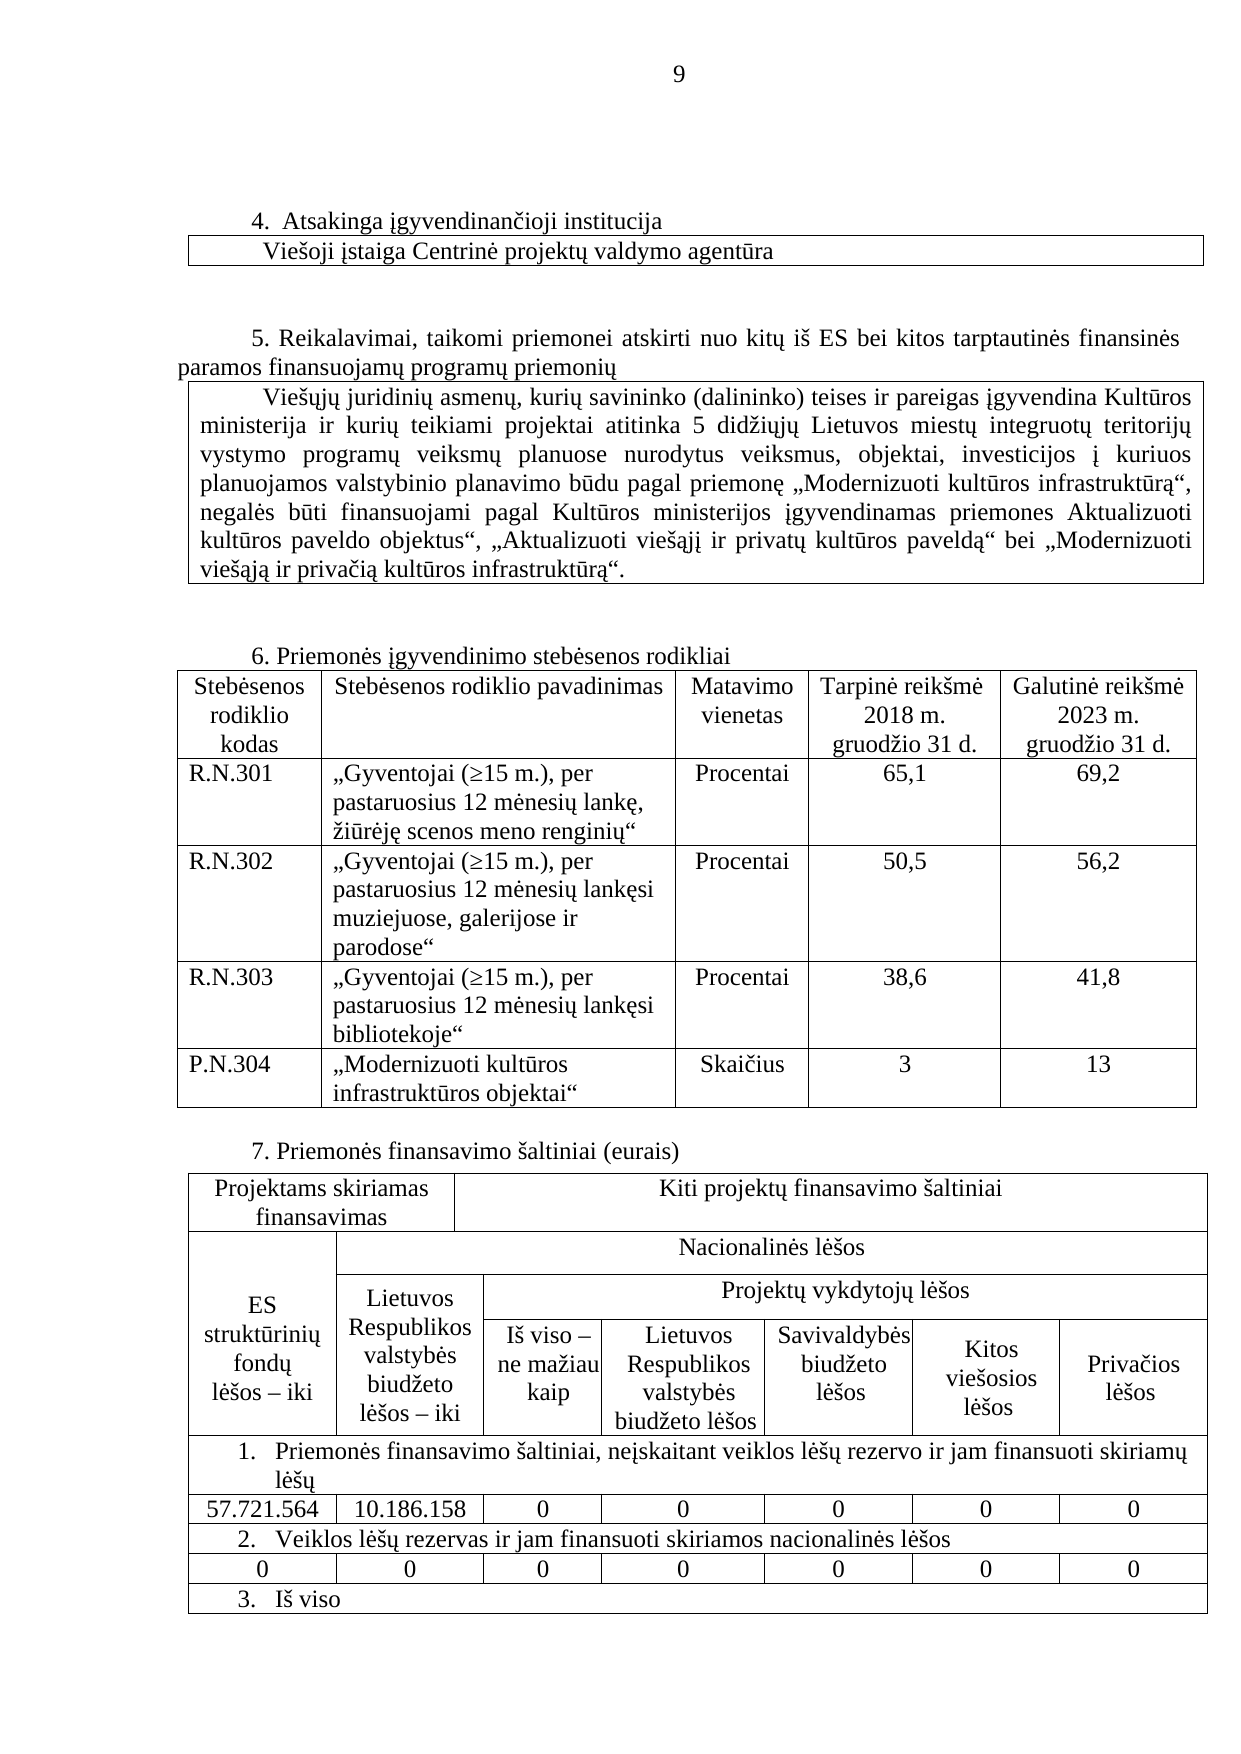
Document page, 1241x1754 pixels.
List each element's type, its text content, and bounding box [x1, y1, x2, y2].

table_cell 0 [913, 1495, 1059, 1523]
table_cell ES struktūrinių fondų lėšos – iki [189, 1232, 336, 1435]
table_cell 0 [765, 1495, 912, 1523]
table_cell „Gyventojai (≥15 m.), per pastaruosius 12 mėnesių lankę, žiūrėję scenos meno renginių“ [322, 759, 675, 845]
table_cell 2. Veiklos lėšų rezervas ir jam finansuoti skiriamos nacionalinės lėšos [189, 1524, 1207, 1553]
text 7. Priemonės finansavimo šaltiniai (eurais) [177, 1136, 1181, 1165]
table_cell 41,8 [1001, 962, 1196, 1048]
table_cell Procentai [676, 846, 808, 961]
text 5. Reikalavimai, taikomi priemonei atskirti nuo kitų iš ES bei kitos tarptautinės finansinės paramos finansuojamų programų priemonių [177, 323, 1181, 381]
table_header Projektams skiriamas finansavimas [189, 1174, 454, 1231]
table_header Stebėsenos rodiklio pavadinimas [322, 671, 675, 757]
table_cell 57.721.564 [189, 1495, 336, 1523]
table_cell Lietuvos Respublikos valstybės biudžeto lėšos – iki [337, 1275, 483, 1435]
table_cell 0 [765, 1554, 912, 1583]
table_cell 0 [189, 1554, 336, 1583]
table_cell Procentai [676, 962, 808, 1048]
table_cell „Gyventojai (≥15 m.), per pastaruosius 12 mėnesių lankęsi muziejuose, galerijose ir parodose“ [322, 846, 675, 961]
table_cell 3. Iš viso [189, 1584, 1207, 1613]
table_cell 0 [484, 1495, 601, 1523]
table_cell 50,5 [809, 846, 1000, 961]
table_cell 0 [484, 1554, 601, 1583]
table_cell 1. Priemonės finansavimo šaltiniai, neįskaitant veiklos lėšų rezervo ir jam finansuoti skiriamų lėšų [189, 1436, 1207, 1493]
table_cell 3 [809, 1049, 1000, 1107]
table_cell Nacionalinės lėšos [337, 1232, 1207, 1274]
table_header Tarpinė reikšmė 2018 m. gruodžio 31 d. [809, 671, 1000, 757]
table_cell Skaičius [676, 1049, 808, 1107]
table_cell Privačios lėšos [1060, 1320, 1207, 1435]
table_cell Iš viso – ne mažiau kaip [484, 1320, 601, 1435]
table_header Galutinė reikšmė 2023 m. gruodžio 31 d. [1001, 671, 1196, 757]
text 4. Atsakinga įgyvendinančioji institucija [251, 206, 1181, 235]
table_cell R.N.302 [178, 846, 321, 961]
table_cell 0 [602, 1554, 764, 1583]
table_cell Procentai [676, 759, 808, 845]
table_cell Savivaldybės biudžeto lėšos [765, 1320, 912, 1435]
table_cell Projektų vykdytojų lėšos [484, 1275, 1207, 1319]
table_cell 0 [337, 1554, 483, 1583]
table_header Kiti projektų finansavimo šaltiniai [455, 1174, 1207, 1231]
table_cell „Gyventojai (≥15 m.), per pastaruosius 12 mėnesių lankęsi bibliotekoje“ [322, 962, 675, 1048]
table_cell 0 [1060, 1554, 1207, 1583]
table_cell 0 [1060, 1495, 1207, 1523]
table_cell 10.186.158 [337, 1495, 483, 1523]
table_header Stebėsenos rodiklio kodas [178, 671, 321, 757]
table_cell Kitos viešosios lėšos [913, 1320, 1059, 1435]
table_cell 65,1 [809, 759, 1000, 845]
text 6. Priemonės įgyvendinimo stebėsenos rodikliai [177, 641, 1181, 670]
table_cell P.N.304 [178, 1049, 321, 1107]
table_cell 0 [913, 1554, 1059, 1583]
table_header Viešoji įstaiga Centrinė projektų valdymo agentūra [189, 236, 1203, 264]
table_cell 69,2 [1001, 759, 1196, 845]
table_cell 38,6 [809, 962, 1000, 1048]
table_header Matavimo vienetas [676, 671, 808, 757]
table_header Viešųjų juridinių asmenų, kurių savininko (dalininko) teises ir pareigas įgyvendina Kultūros ministerija ir kurių teikiami projektai atitinka 5 didžiųjų Lietuvos miestų integruotų teritorijų vystymo programų veiksmų planuose nurodytus veiksmus, objektai, investicijos į kuriuos planuojamos valstybinio planavimo būdu pagal priemonę „Modernizuoti kultūros infrastruktūrą“, negalės būti finansuojami pagal Kultūros ministerijos įgyvendinamas priemones Aktualizuoti kultūros paveldo objektus“, „Aktualizuoti viešąjį ir privatų kultūros paveldą“ bei „Modernizuoti viešąją ir privačią kultūros infrastruktūrą“. [189, 382, 1203, 583]
table_cell R.N.303 [178, 962, 321, 1048]
table_cell 56,2 [1001, 846, 1196, 961]
table_cell Lietuvos Respublikos valstybės biudžeto lėšos [602, 1320, 764, 1435]
table_cell „Modernizuoti kultūros infrastruktūros objektai“ [322, 1049, 675, 1107]
table_cell 13 [1001, 1049, 1196, 1107]
table_cell 0 [602, 1495, 764, 1523]
table_cell R.N.301 [178, 759, 321, 845]
